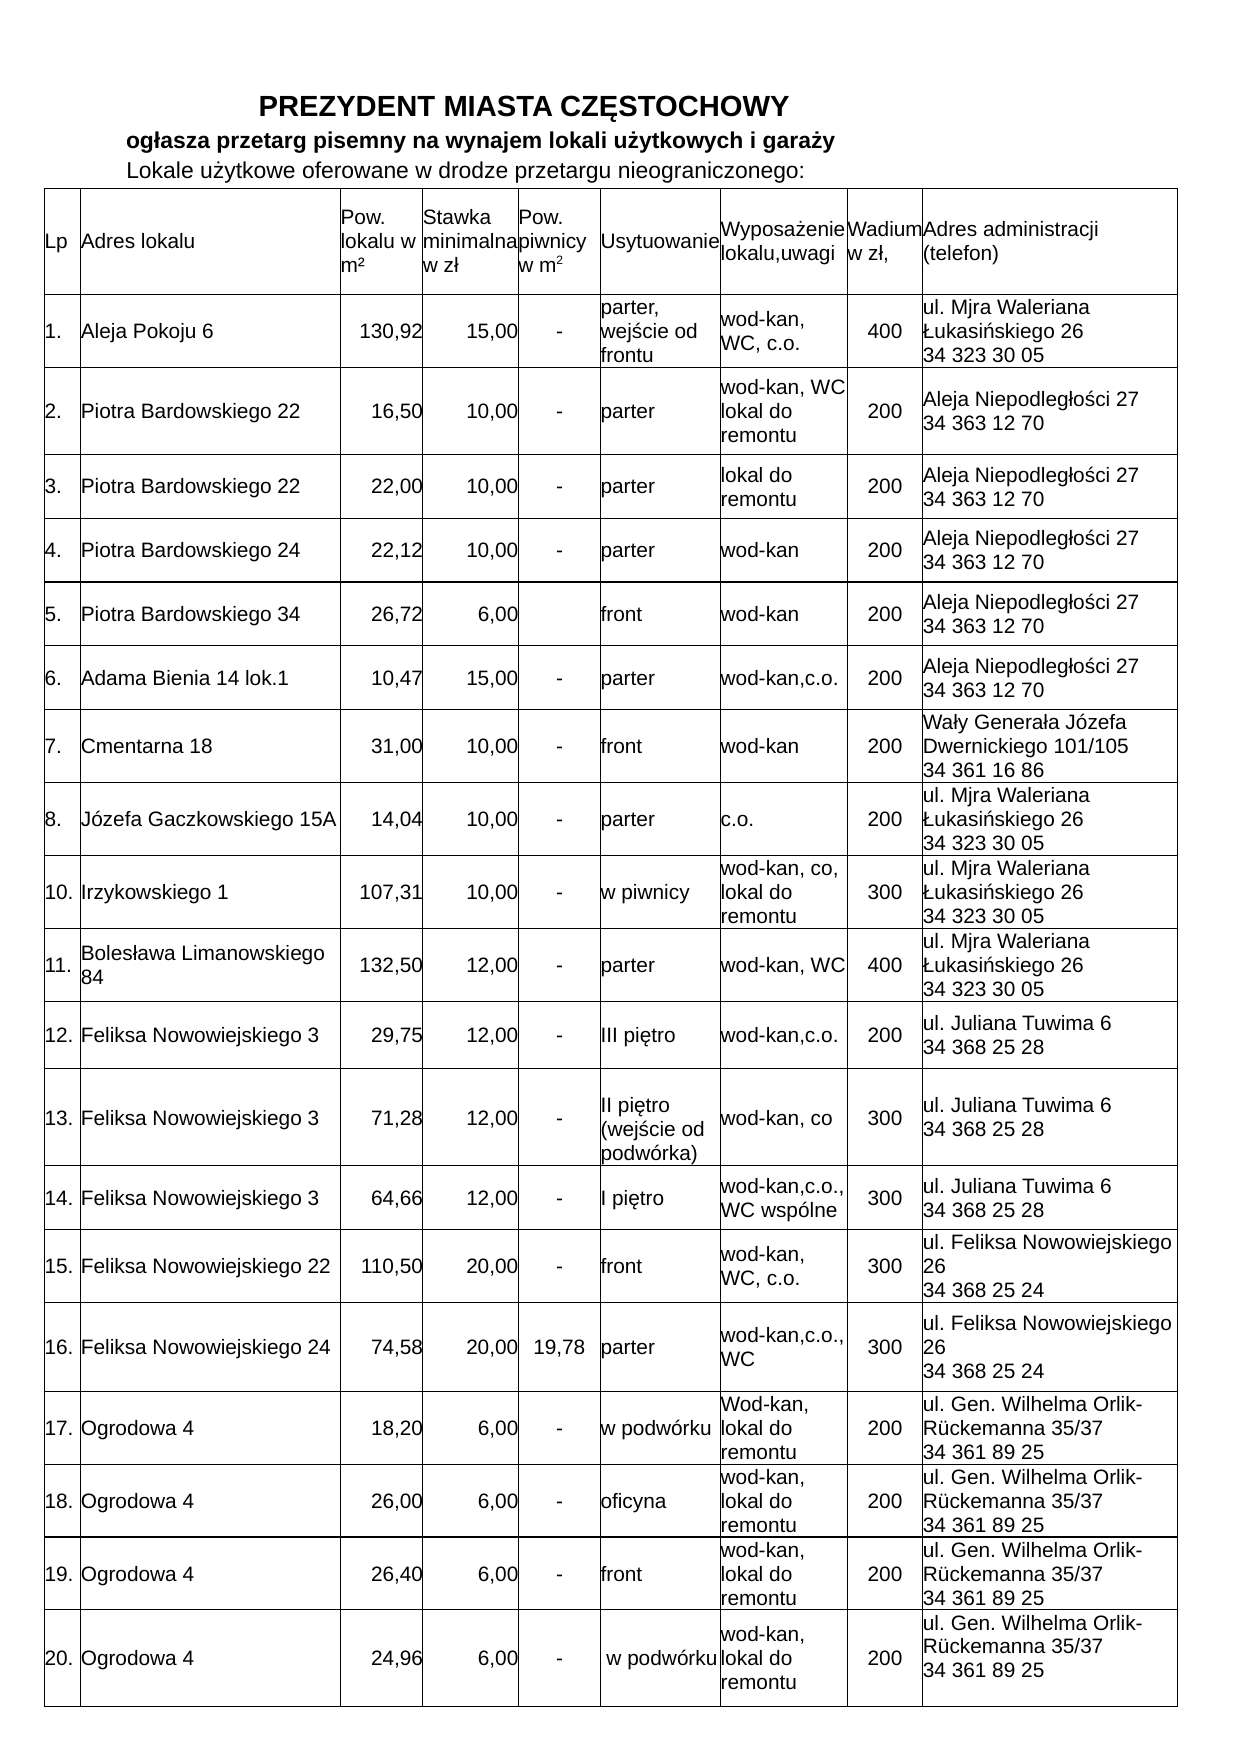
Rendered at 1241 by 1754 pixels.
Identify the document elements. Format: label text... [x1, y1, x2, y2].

table_cell wod-kan, lokal do remontu [721, 1465, 847, 1536]
table_cell parter [601, 646, 720, 709]
table_cell 20. [45, 1610, 80, 1706]
table_cell 29,75 [341, 1002, 422, 1068]
table_cell 300 [848, 1303, 922, 1391]
table_cell Piotra Bardowskiego 22 [81, 455, 340, 518]
table_cell Cmentarna 18 [81, 710, 340, 782]
table_cell ul. Mjra Waleriana Łukasińskiego 26 34 323 30 05 [923, 856, 1177, 928]
table_header Wyposażenie lokalu,uwagi [721, 189, 847, 294]
table_cell Wały Generała Józefa Dwernickiego 101/105 34 361 16 86 [923, 710, 1177, 782]
table_cell 31,00 [341, 710, 422, 782]
table_cell 200 [848, 710, 922, 782]
table_cell 14. [45, 1166, 80, 1229]
table_cell 64,66 [341, 1166, 422, 1229]
table_cell parter [601, 519, 720, 581]
table_cell Ogrodowa 4 [81, 1465, 340, 1536]
table_cell front [601, 1538, 720, 1609]
subtitle PREZYDENT MIASTA CZĘSTOCHOWY [124, 88, 1122, 122]
table_cell parter [601, 368, 720, 454]
table_cell 107,31 [341, 856, 422, 928]
table_cell 22,12 [341, 519, 422, 581]
table_cell ul. Gen. Wilhelma Orlik-Rückemanna 35/37 34 361 89 25 [923, 1610, 1177, 1706]
table_cell 2. [45, 368, 80, 454]
table_cell Feliksa Nowowiejskiego 3 [81, 1069, 340, 1165]
table_cell 12,00 [423, 1002, 518, 1068]
table_cell - [519, 368, 600, 454]
table_cell Feliksa Nowowiejskiego 3 [81, 1002, 340, 1068]
table_cell [519, 583, 600, 645]
table_cell 6,00 [423, 583, 518, 645]
table_cell - [519, 295, 600, 367]
table_cell 13. [45, 1069, 80, 1165]
table_cell 200 [848, 368, 922, 454]
table_cell wod-kan, co, lokal do remontu [721, 856, 847, 928]
table_cell 10. [45, 856, 80, 928]
table_cell - [519, 1002, 600, 1068]
table_cell 22,00 [341, 455, 422, 518]
table_header Adres administracji (telefon) [923, 189, 1177, 294]
table_cell c.o. [721, 783, 847, 855]
table_cell Aleja Pokoju 6 [81, 295, 340, 367]
table_cell - [519, 783, 600, 855]
table_cell ul. Mjra Waleriana Łukasińskiego 26 34 323 30 05 [923, 295, 1177, 367]
table_cell II piętro (wejście od podwórka) [601, 1069, 720, 1165]
table_cell 110,50 [341, 1230, 422, 1302]
table_cell Irzykowskiego 1 [81, 856, 340, 928]
table_cell 10,00 [423, 783, 518, 855]
table_cell - [519, 1069, 600, 1165]
subtitle Lokale użytkowe oferowane w drodze przetargu nieograniczonego: [126, 157, 1122, 184]
table_cell oficyna [601, 1465, 720, 1536]
table_cell 132,50 [341, 929, 422, 1001]
table_cell parter [601, 1303, 720, 1391]
table_cell 4. [45, 519, 80, 581]
table_cell 200 [848, 1392, 922, 1463]
table_cell parter [601, 783, 720, 855]
table_cell 15,00 [423, 646, 518, 709]
table_cell Aleja Niepodległości 27 34 363 12 70 [923, 519, 1177, 581]
table_cell - [519, 710, 600, 782]
table_cell ul. Juliana Tuwima 6 34 368 25 28 [923, 1166, 1177, 1229]
table_cell - [519, 1392, 600, 1463]
table_cell ul. Mjra Waleriana Łukasińskiego 26 34 323 30 05 [923, 783, 1177, 855]
table_cell wod-kan, WC, c.o. [721, 295, 847, 367]
table_cell 74,58 [341, 1303, 422, 1391]
table_cell 300 [848, 856, 922, 928]
table_cell 200 [848, 646, 922, 709]
table_cell Piotra Bardowskiego 34 [81, 583, 340, 645]
table_cell 7. [45, 710, 80, 782]
table_cell wod-kan, lokal do remontu [721, 1610, 847, 1706]
table_cell 15. [45, 1230, 80, 1302]
table_cell - [519, 1610, 600, 1706]
table_cell front [601, 1230, 720, 1302]
table_cell wod-kan, WC [721, 929, 847, 1001]
table_cell 1. [45, 295, 80, 367]
table_cell wod-kan, WC, c.o. [721, 1230, 847, 1302]
table_cell 71,28 [341, 1069, 422, 1165]
table_cell 10,00 [423, 519, 518, 581]
table_cell Józefa Gaczkowskiego 15A [81, 783, 340, 855]
table_cell wod-kan [721, 583, 847, 645]
table_cell w podwórku [601, 1392, 720, 1463]
table_header Usytuowanie [601, 189, 720, 294]
table_cell 10,00 [423, 710, 518, 782]
table_cell Aleja Niepodległości 27 34 363 12 70 [923, 583, 1177, 645]
table_cell 3. [45, 455, 80, 518]
table_cell 6,00 [423, 1610, 518, 1706]
table_cell Ogrodowa 4 [81, 1538, 340, 1609]
table_cell 6,00 [423, 1538, 518, 1609]
table_cell ul. Juliana Tuwima 6 34 368 25 28 [923, 1069, 1177, 1165]
table_cell 200 [848, 1465, 922, 1536]
table_header Pow. lokalu w m² [341, 189, 422, 294]
table_cell Feliksa Nowowiejskiego 22 [81, 1230, 340, 1302]
table_cell wod-kan, WC lokal do remontu [721, 368, 847, 454]
table_cell 8. [45, 783, 80, 855]
table_cell 200 [848, 1538, 922, 1609]
table_cell - [519, 1230, 600, 1302]
table_cell parter, wejście od frontu [601, 295, 720, 367]
table_cell w piwnicy [601, 856, 720, 928]
table_cell 5. [45, 583, 80, 645]
table_cell 18,20 [341, 1392, 422, 1463]
table_cell parter [601, 929, 720, 1001]
table_cell 14,04 [341, 783, 422, 855]
table_cell wod-kan,c.o. [721, 646, 847, 709]
table_cell - [519, 519, 600, 581]
table_cell lokal do remontu [721, 455, 847, 518]
subtitle ogłasza przetarg pisemny na wynajem lokali użytkowych i garaży [126, 127, 1122, 153]
table_cell parter [601, 455, 720, 518]
table_cell 16,50 [341, 368, 422, 454]
table_cell 19. [45, 1538, 80, 1609]
table_cell wod-kan,c.o., WC wspólne [721, 1166, 847, 1229]
table_cell Wod-kan, lokal do remontu [721, 1392, 847, 1463]
table_cell 16. [45, 1303, 80, 1391]
table_cell 19,78 [519, 1303, 600, 1391]
table_cell ul. Gen. Wilhelma Orlik-Rückemanna 35/37 34 361 89 25 [923, 1465, 1177, 1536]
table_cell 15,00 [423, 295, 518, 367]
table_cell - [519, 856, 600, 928]
table_header Pow. piwnicy w m2 [519, 189, 600, 294]
table_cell Feliksa Nowowiejskiego 3 [81, 1166, 340, 1229]
table_cell 10,00 [423, 455, 518, 518]
table_cell 6,00 [423, 1392, 518, 1463]
table_cell 200 [848, 1002, 922, 1068]
table_header Stawka minimalna w zł [423, 189, 518, 294]
table_cell Adama Bienia 14 lok.1 [81, 646, 340, 709]
table_cell 400 [848, 295, 922, 367]
table_cell 12. [45, 1002, 80, 1068]
table_cell - [519, 1465, 600, 1536]
table_header Wadium w zł, [848, 189, 922, 294]
table_cell - [519, 929, 600, 1001]
table_cell - [519, 1538, 600, 1609]
table_cell wod-kan [721, 710, 847, 782]
table_cell wod-kan, co [721, 1069, 847, 1165]
table_cell 130,92 [341, 295, 422, 367]
table_cell 200 [848, 519, 922, 581]
table_cell - [519, 455, 600, 518]
table_header Adres lokalu [81, 189, 340, 294]
table_cell 200 [848, 783, 922, 855]
table_cell ul. Feliksa Nowowiejskiego 26 34 368 25 24 [923, 1230, 1177, 1302]
table_cell 20,00 [423, 1303, 518, 1391]
table_cell 12,00 [423, 1166, 518, 1229]
table_cell III piętro [601, 1002, 720, 1068]
table_cell ul. Gen. Wilhelma Orlik-Rückemanna 35/37 34 361 89 25 [923, 1538, 1177, 1609]
table_cell 12,00 [423, 929, 518, 1001]
table_cell 12,00 [423, 1069, 518, 1165]
table_cell 18. [45, 1465, 80, 1536]
table_cell - [519, 1166, 600, 1229]
table_cell - [519, 646, 600, 709]
table_cell w podwórku [601, 1610, 720, 1706]
table_cell 200 [848, 455, 922, 518]
table_cell 24,96 [341, 1610, 422, 1706]
table_cell Bolesława Limanowskiego 84 [81, 929, 340, 1001]
table_cell front [601, 710, 720, 782]
table_cell wod-kan, lokal do remontu [721, 1538, 847, 1609]
table_cell wod-kan [721, 519, 847, 581]
table_cell 26,40 [341, 1538, 422, 1609]
table_cell 300 [848, 1230, 922, 1302]
table_cell Aleja Niepodległości 27 34 363 12 70 [923, 368, 1177, 454]
table_cell 11. [45, 929, 80, 1001]
table_cell wod-kan,c.o. [721, 1002, 847, 1068]
table_cell Piotra Bardowskiego 24 [81, 519, 340, 581]
table_cell Ogrodowa 4 [81, 1392, 340, 1463]
table_cell 20,00 [423, 1230, 518, 1302]
table_cell 300 [848, 1166, 922, 1229]
table_cell Ogrodowa 4 [81, 1610, 340, 1706]
table_cell wod-kan,c.o., WC [721, 1303, 847, 1391]
table_cell 200 [848, 583, 922, 645]
table_cell I piętro [601, 1166, 720, 1229]
table_cell ul. Mjra Waleriana Łukasińskiego 26 34 323 30 05 [923, 929, 1177, 1001]
table_cell 10,47 [341, 646, 422, 709]
table_cell 6,00 [423, 1465, 518, 1536]
table_cell 200 [848, 1610, 922, 1706]
table_cell Aleja Niepodległości 27 34 363 12 70 [923, 455, 1177, 518]
table_cell Piotra Bardowskiego 22 [81, 368, 340, 454]
table_cell 300 [848, 1069, 922, 1165]
table_cell Aleja Niepodległości 27 34 363 12 70 [923, 646, 1177, 709]
table_cell 400 [848, 929, 922, 1001]
table_cell ul. Juliana Tuwima 6 34 368 25 28 [923, 1002, 1177, 1068]
table_cell 26,00 [341, 1465, 422, 1536]
table_cell ul. Gen. Wilhelma Orlik-Rückemanna 35/37 34 361 89 25 [923, 1392, 1177, 1463]
table_header Lp [45, 189, 80, 294]
table_cell 17. [45, 1392, 80, 1463]
table_cell Feliksa Nowowiejskiego 24 [81, 1303, 340, 1391]
table_cell ul. Feliksa Nowowiejskiego 26 34 368 25 24 [923, 1303, 1177, 1391]
table_cell 10,00 [423, 856, 518, 928]
table_cell front [601, 583, 720, 645]
table_cell 26,72 [341, 583, 422, 645]
table_cell 6. [45, 646, 80, 709]
table_cell 10,00 [423, 368, 518, 454]
